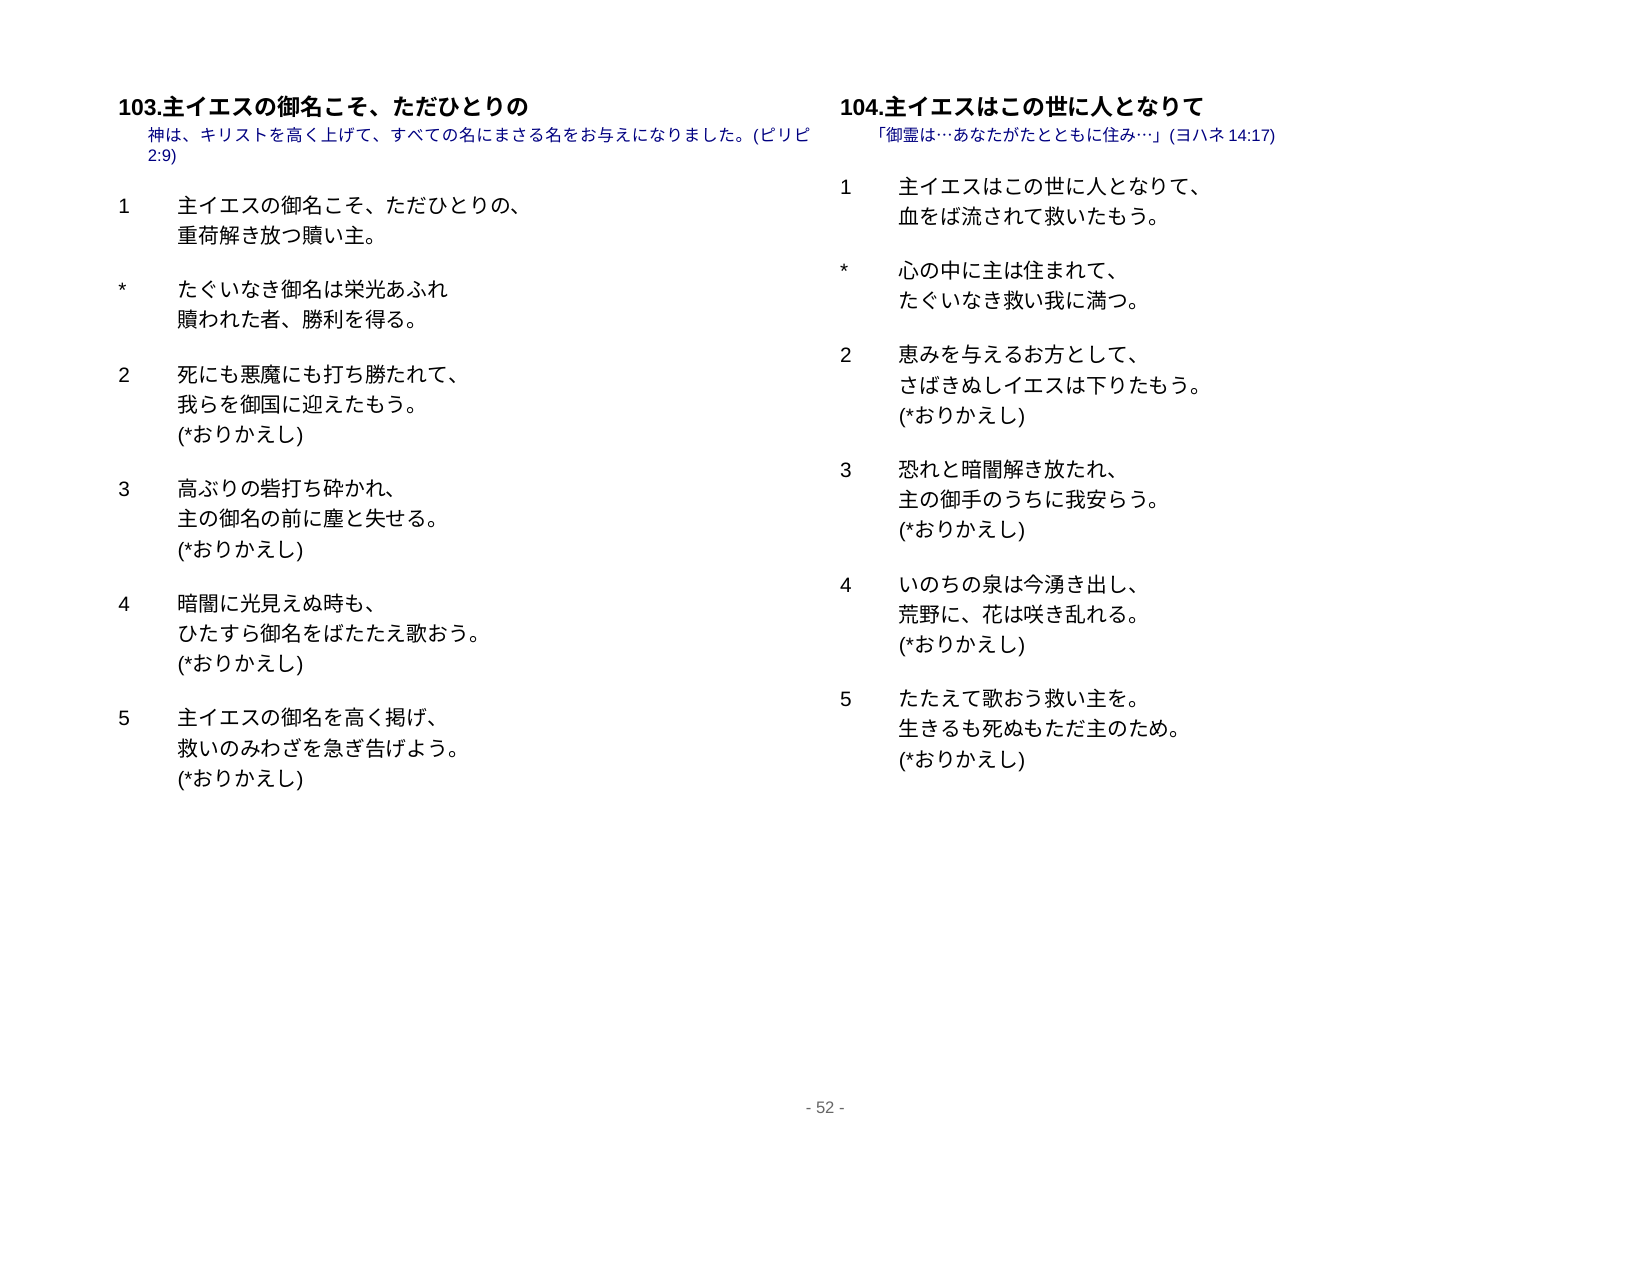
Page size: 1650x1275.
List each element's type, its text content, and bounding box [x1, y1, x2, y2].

text * 心の中に主は住まれて、 [840, 254, 1532, 284]
text ひたすら御名をばたたえ歌おう。 [118, 617, 810, 647]
text 「御霊は…あなたがたとともに住み…」(ヨハネ14:17) [869, 122, 1532, 146]
text * たぐいなき御名は栄光あふれ [118, 273, 810, 304]
text 2 死にも悪魔にも打ち勝たれて、 [118, 358, 810, 388]
title 103.主イエスの御名こそ、ただひとりの [118, 88, 810, 122]
text 2 恵みを与えるお方として、 [840, 339, 1532, 369]
text (*おりかえし) [118, 533, 810, 563]
text 3 恐れと暗闇解き放たれ、 [840, 453, 1532, 483]
text たぐいなき救い我に満つ。 [840, 284, 1532, 315]
text 救いのみわざを急ぎ告げよう。 [118, 732, 810, 762]
text 血をば流されて救いたもう。 [840, 200, 1532, 230]
text 主の御手のうちに我安らう。 [840, 483, 1532, 514]
text (*おりかえし) [118, 762, 810, 792]
text 贖われた者、勝利を得る。 [118, 304, 810, 334]
text (*おりかえし) [118, 418, 810, 448]
text 主の御名の前に塵と失せる。 [118, 503, 810, 533]
text 重荷解き放つ贖い主。 [118, 219, 810, 249]
text 5 主イエスの御名を高く掲げ、 [118, 702, 810, 732]
text (*おりかえし) [840, 399, 1532, 429]
text 我らを御国に迎えたもう。 [118, 388, 810, 418]
title 104.主イエスはこの世に人となりて [840, 88, 1532, 122]
text 5 たたえて歌おう救い主を。 [840, 682, 1532, 713]
text 4 いのちの泉は今湧き出し、 [840, 568, 1532, 598]
text さばきぬしイエスは下りたもう。 [840, 369, 1532, 399]
text 荒野に、花は咲き乱れる。 [840, 598, 1532, 628]
text (*おりかえし) [840, 514, 1532, 544]
text 1 主イエスはこの世に人となりて、 [840, 170, 1532, 200]
text 4 暗闇に光見えぬ時も、 [118, 587, 810, 617]
text 生きるも死ぬもただ主のため。 [840, 713, 1532, 743]
text (*おりかえし) [118, 647, 810, 678]
text (*おりかえし) [840, 743, 1532, 773]
text 神は、キリストを高く上げて、すべての名にまさる名をお与えになりました。(ピリピ2:9) [148, 122, 810, 165]
text (*おりかえし) [840, 628, 1532, 658]
text 3 高ぶりの砦打ち砕かれ、 [118, 472, 810, 503]
text 1 主イエスの御名こそ、ただひとりの、 [118, 189, 810, 219]
